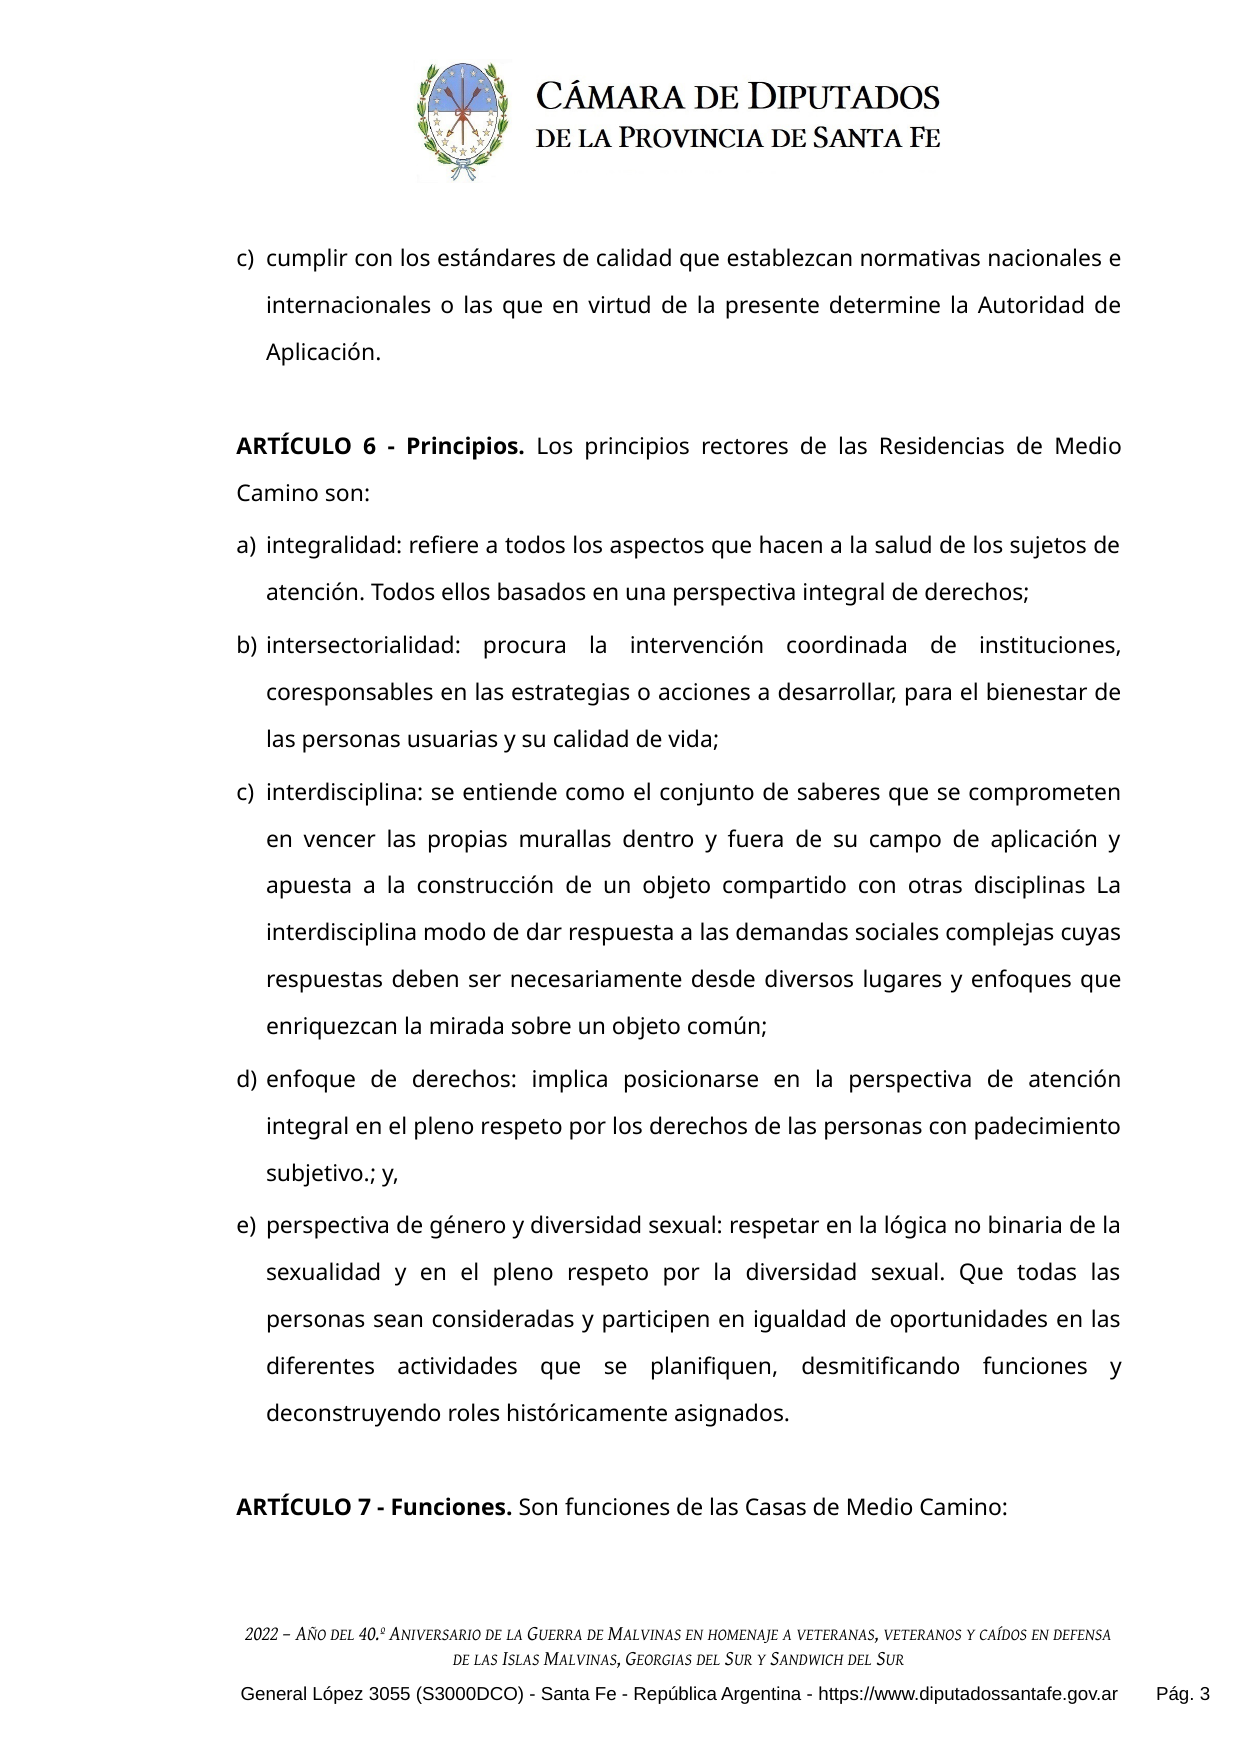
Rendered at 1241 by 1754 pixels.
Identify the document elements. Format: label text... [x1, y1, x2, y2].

picture [413, 59, 945, 183]
list perspectiva de género y diversidad sexual: respetar en la lógica no binaria de la sexualidad y en el pleno respeto por la diversidad sexual. Que todas las personas sean consideradas y participen en igualdad de oportunidades en las diferentes actividades que se planifiquen, desmitificando funciones y deconstruyendo roles históricamente asignados. [236, 1209, 1122, 1428]
list intersectorialidad: procura la intervención coordinada de instituciones, coresponsables en las estrategias o acciones a desarrollar, para el bienestar de las personas usuarias y su calidad de vida; [236, 629, 1122, 754]
list integralidad: refiere a todos los aspectos que hacen a la salud de los sujetos de atención. Todos ellos basados en una perspectiva integral de derechos; [236, 529, 1122, 607]
list interdisciplina: se entiende como el conjunto de saberes que se comprometen en vencer las propias murallas dentro y fuera de su campo de aplicación y apuesta a la construcción de un objeto compartido con otras disciplinas La interdisciplina modo de dar respuesta a las demandas sociales complejas cuyas respuestas deben ser necesariamente desde diversos lugares y enfoques que enriquezcan la mirada sobre un objeto común; [236, 776, 1122, 1041]
text ARTÍCULO 7 - Funciones. Son funciones de las Casas de Medio Camino: [236, 1491, 1122, 1522]
text ARTÍCULO 6 - Principios. Los principios rectores de las Residencias de Medio Camino son: [236, 430, 1122, 508]
list enfoque de derechos: implica posicionarse en la perspectiva de atención integral en el pleno respeto por los derechos de las personas con padecimiento subjetivo.; y, [236, 1063, 1122, 1188]
list cumplir con los estándares de calidad que establezcan normativas nacionales e internacionales o las que en virtud de la presente determine la Autoridad de Aplicación. [236, 242, 1122, 367]
